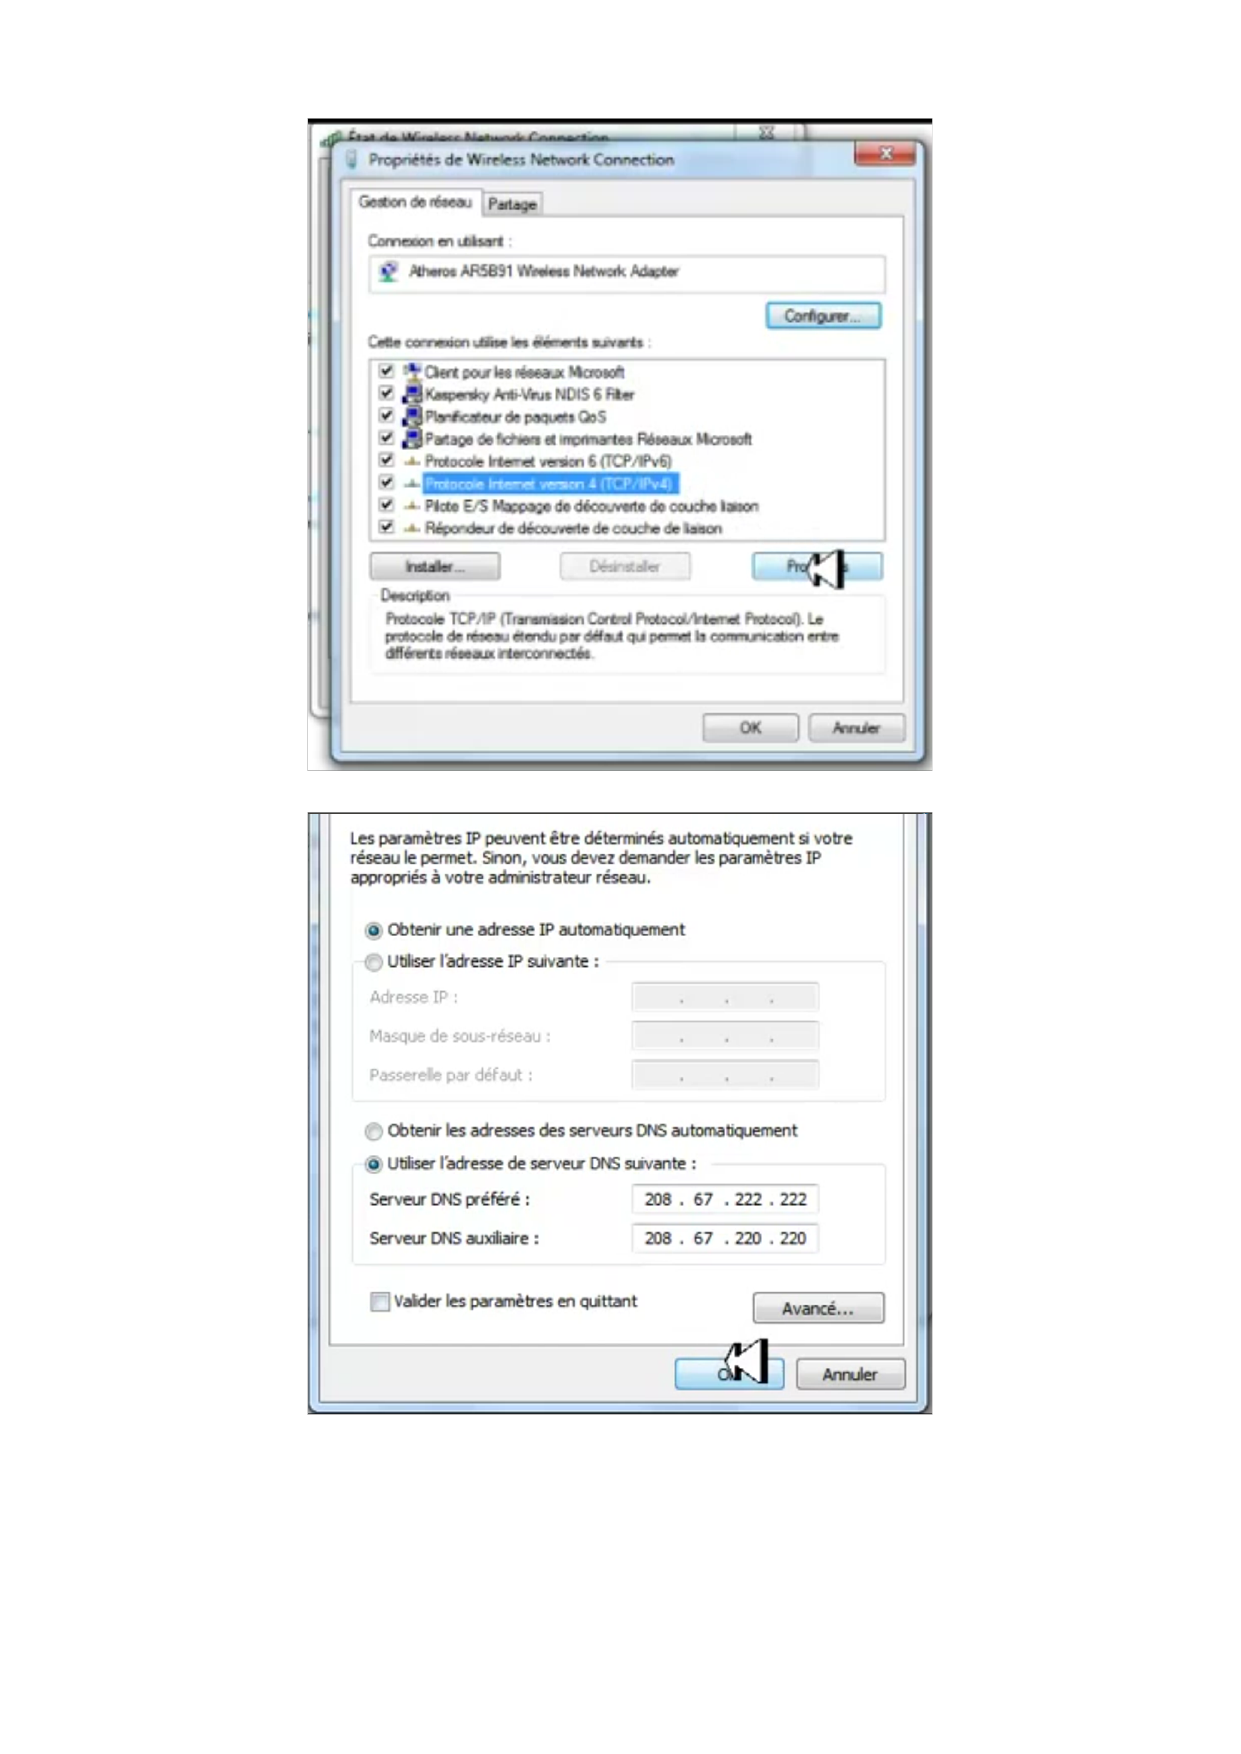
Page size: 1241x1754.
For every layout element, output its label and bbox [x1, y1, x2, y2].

picture [307, 812, 933, 1415]
picture [307, 118, 933, 771]
